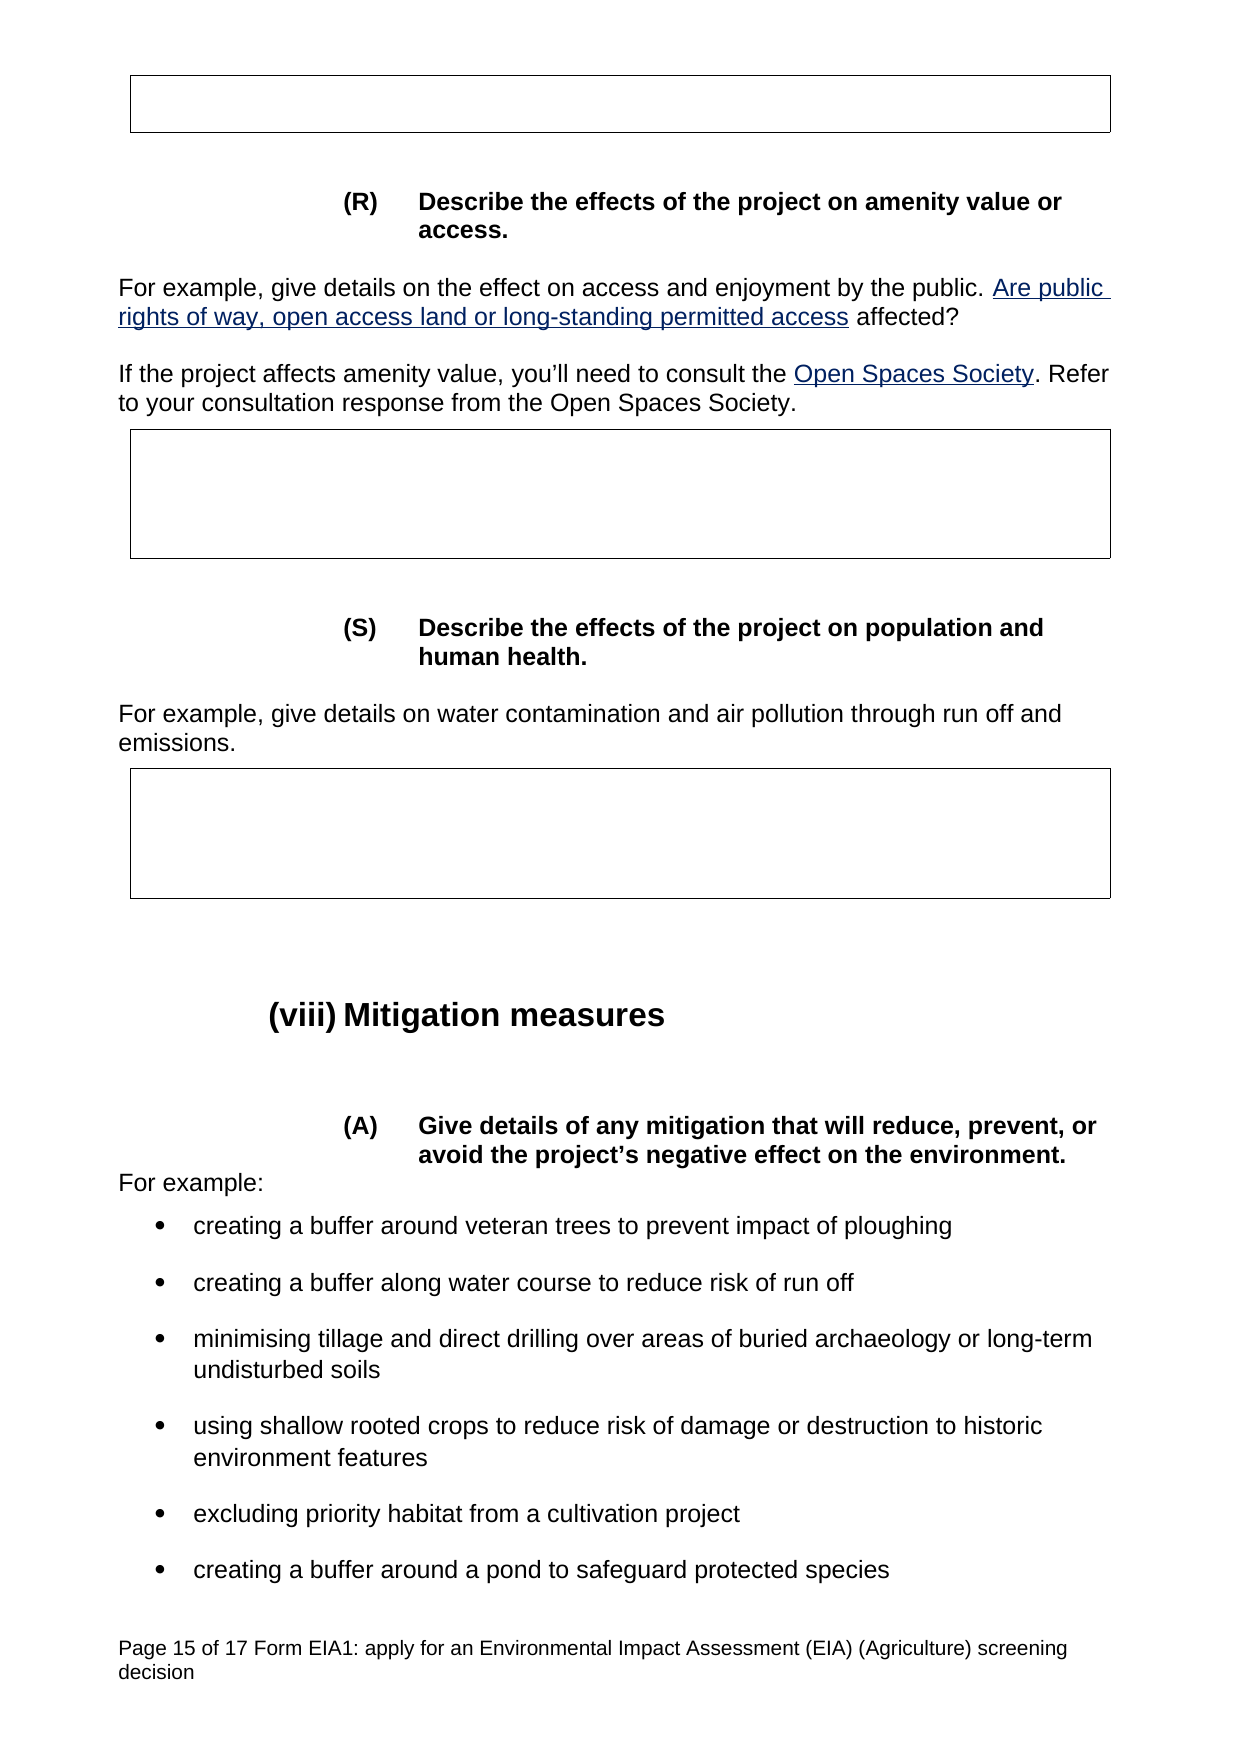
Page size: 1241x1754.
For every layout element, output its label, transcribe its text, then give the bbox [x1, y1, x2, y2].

subtitle Give details of any mitigation that will reduce, prevent, or avoid the project’s negative effect on the environment. [343, 1111, 1122, 1168]
text If the project affects amenity value, you’ll need to consult the Open Spaces Society. Refer to your consultation response from the Open Spaces Society. [118, 359, 1122, 417]
list minimising tillage and direct drilling over areas of buried archaeology or long-term undisturbed soils [156, 1322, 1122, 1385]
list creating a buffer along water course to reduce risk of run off [156, 1266, 1122, 1297]
subtitle Mitigation measures [268, 990, 1122, 1036]
list excluding priority habitat from a cultivation project [156, 1497, 1122, 1528]
subtitle Describe the effects of the project on amenity value or access. [343, 187, 1122, 244]
list creating a buffer around a pond to safeguard protected species [156, 1553, 1122, 1585]
text For example: [118, 1168, 1122, 1197]
text For example, give details on water contamination and air pollution through run off and emissions. [118, 699, 1122, 757]
text For example, give details on the effect on access and enjoyment by the public. Are public rights of way, open access land or long-standing permitted access affected? [118, 273, 1122, 331]
subtitle Describe the effects of the project on population and human health. [343, 613, 1122, 670]
list creating a buffer around veteran trees to prevent impact of ploughing [156, 1210, 1122, 1241]
list using shallow rooted crops to reduce risk of damage or destruction to historic environment features [156, 1410, 1122, 1472]
